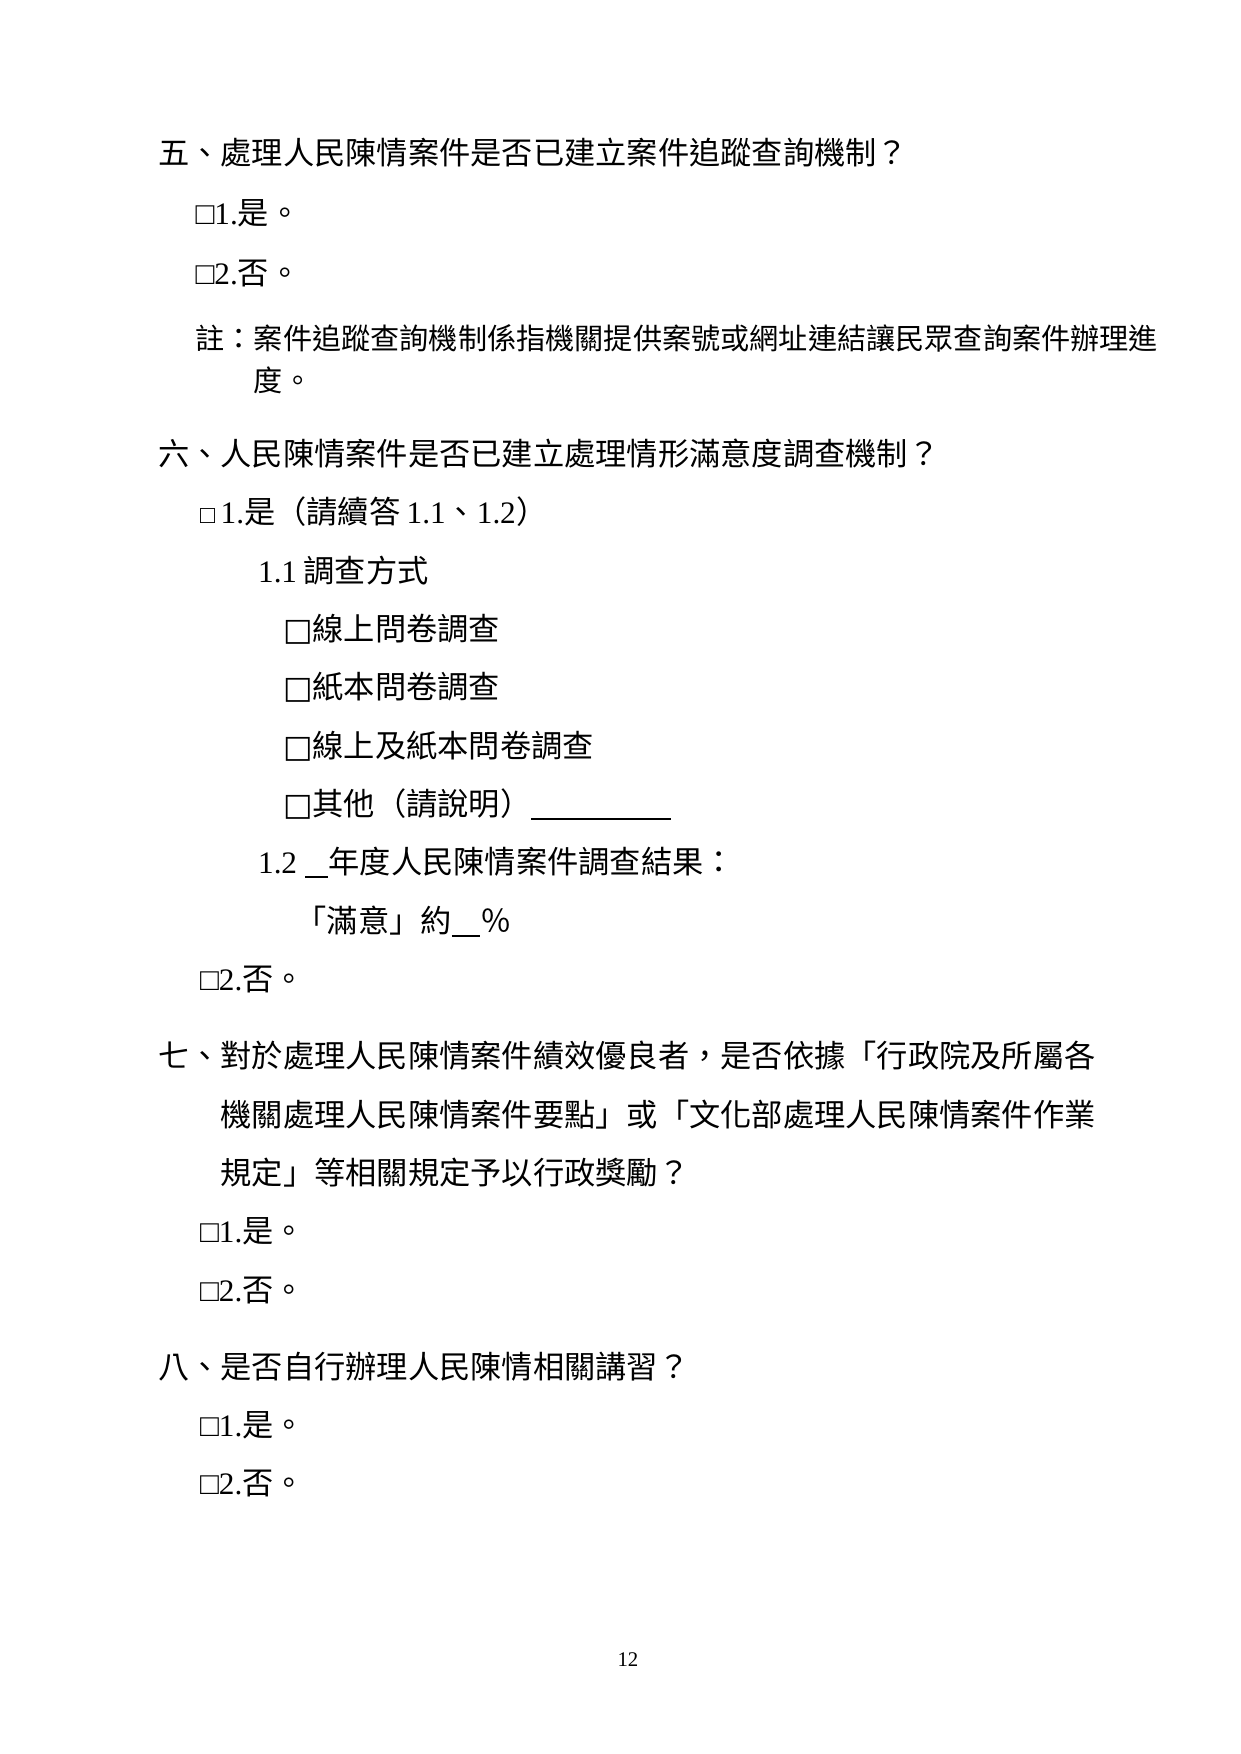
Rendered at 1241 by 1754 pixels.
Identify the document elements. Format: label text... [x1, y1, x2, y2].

text 七、對於處理人民陳情案件績效優良者，是否依據「行政院及所屬各機關處理人民陳情案件要點」或「文化部處理人民陳情案件作業規定」等相關規定予以行政獎勵？ [158, 1021, 1122, 1196]
text □其他（請說明） [283, 769, 1122, 827]
text □線上及紙本問卷調查 [283, 711, 1122, 769]
text □1.是。 [133, 1390, 1125, 1448]
text 八、是否自行辦理人民陳情相關講習？ [158, 1331, 1122, 1390]
text 註：案件追蹤查詢機制係指機關提供案號或網址連結讓民眾查詢案件辦理進度。 [195, 316, 1185, 400]
text □1.是。 [133, 176, 1122, 236]
text □2.否。 [133, 1254, 1125, 1313]
text 1.2 年度人民陳情案件調查結果： [258, 827, 1122, 886]
text 六、人民陳情案件是否已建立處理情形滿意度調查機制？ [158, 419, 1122, 477]
text □2.否。 [133, 1448, 1125, 1506]
text □線上問卷調查 [283, 594, 1122, 652]
text □紙本問卷調查 [283, 652, 1122, 711]
text □2.否。 [133, 944, 1125, 1002]
text 1.1調查方式 [258, 536, 1122, 594]
text □2.否。 [133, 236, 1122, 297]
text 「滿意」約 ％ [295, 886, 1122, 944]
text 五、處理人民陳情案件是否已建立案件追蹤查詢機制？ [158, 118, 1122, 176]
list 1.是（請續答1.1、1.2） [200, 477, 1125, 536]
text □1.是。 [133, 1196, 1125, 1254]
